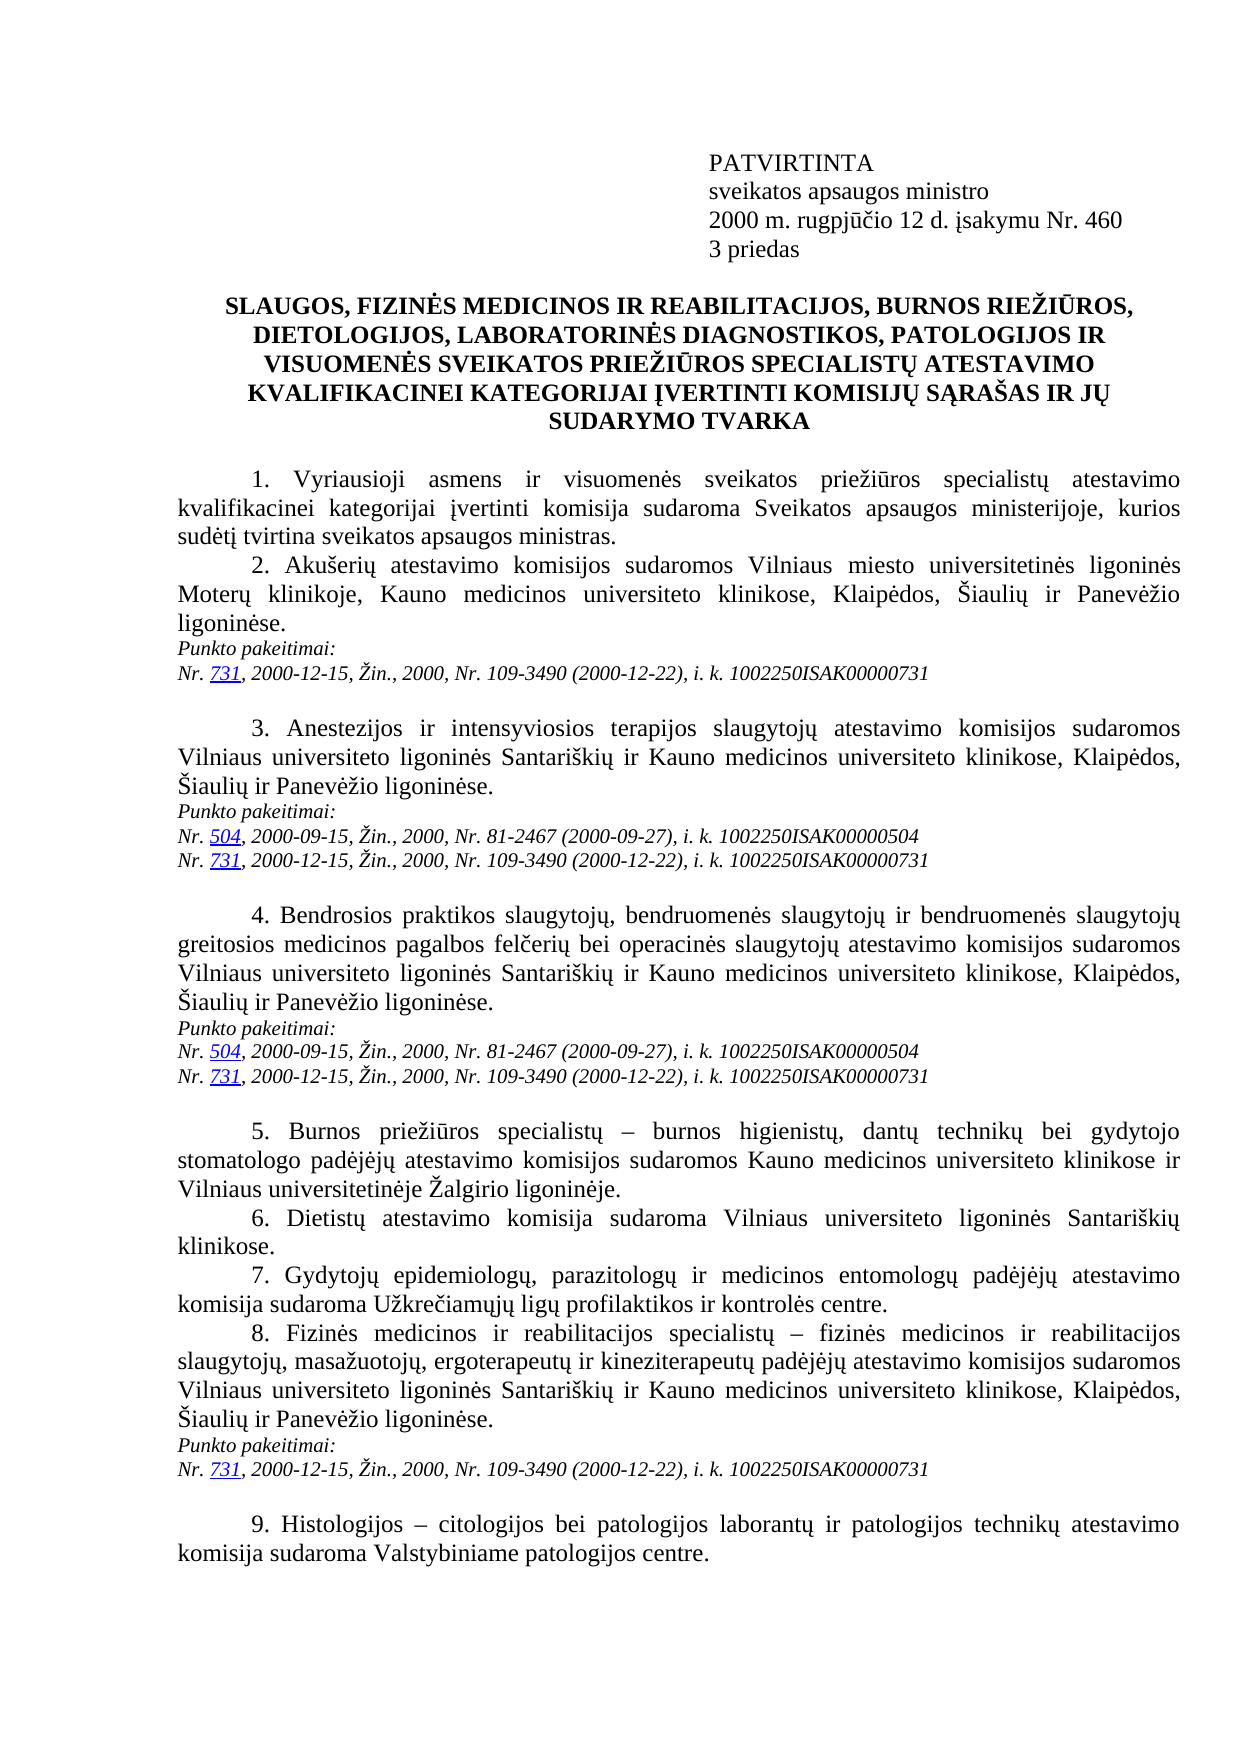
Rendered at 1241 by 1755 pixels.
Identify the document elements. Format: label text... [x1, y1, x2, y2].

text 8. Fizinės medicinos ir reabilitacijos specialistų – fizinės medicinos ir reabilitacijos slaugytojų, masažuotojų, ergoterapeutų ir kineziterapeutų padėjėjų atestavimo komisijos sudaromos Vilniaus universiteto ligoninės Santariškių ir Kauno medicinos universiteto klinikose, Klaipėdos, Šiaulių ir Panevėžio ligoninėse. [177, 1318, 1181, 1433]
text Nr. 731, 2000-12-15, Žin., 2000, Nr. 109-3490 (2000-12-22), i. k. 1002250ISAK00000731 [177, 1063, 1181, 1088]
text 9. Histologijos – citologijos bei patologijos laborantų ir patologijos technikų atestavimo komisija sudaroma Valstybiniame patologijos centre. [177, 1509, 1181, 1567]
text PATVIRTINTA [177, 148, 1181, 176]
text 2000 m. rugpjūčio 12 d. įsakymu Nr. 460 [177, 205, 1181, 234]
text Nr. 731, 2000-12-15, Žin., 2000, Nr. 109-3490 (2000-12-22), i. k. 1002250ISAK00000731 [177, 848, 1181, 872]
text SLAUGOS, FIZINĖS MEDICINOS IR REABILITACIJOS, BURNOS RIEŽIŪROS, DIETOLOGIJOS, LABORATORINĖS DIAGNOSTIKOS, PATOLOGIJOS IR VISUOMENĖS SVEIKATOS PRIEŽIŪROS SPECIALISTŲ ATESTAVIMO KVALIFIKACINEI KATEGORIJAI ĮVERTINTI KOMISIJŲ SĄRAŠAS IR JŲ SUDARYMO TVARKA [177, 291, 1181, 435]
text 4. Bendrosios praktikos slaugytojų, bendruomenės slaugytojų ir bendruomenės slaugytojų greitosios medicinos pagalbos felčerių bei operacinės slaugytojų atestavimo komisijos sudaromos Vilniaus universiteto ligoninės Santariškių ir Kauno medicinos universiteto klinikose, Klaipėdos, Šiaulių ir Panevėžio ligoninėse. [177, 900, 1181, 1015]
text Nr. 504, 2000-09-15, Žin., 2000, Nr. 81-2467 (2000-09-27), i. k. 1002250ISAK00000504 [177, 823, 1181, 848]
text 5. Burnos priežiūros specialistų – burnos higienistų, dantų technikų bei gydytojo stomatologo padėjėjų atestavimo komisijos sudaromos Kauno medicinos universiteto klinikose ir Vilniaus universitetinėje Žalgirio ligoninėje. [177, 1116, 1181, 1203]
text 3 priedas [177, 234, 1181, 263]
text Punkto pakeitimai: [177, 1433, 1181, 1457]
text Punkto pakeitimai: [177, 1015, 1181, 1039]
text 1. Vyriausioji asmens ir visuomenės sveikatos priežiūros specialistų atestavimo kvalifikacinei kategorijai įvertinti komisija sudaroma Sveikatos apsaugos ministerijoje, kurios sudėtį tvirtina sveikatos apsaugos ministras. [177, 464, 1181, 550]
text Punkto pakeitimai: [177, 799, 1181, 823]
text 7. Gydytojų epidemiologų, parazitologų ir medicinos entomologų padėjėjų atestavimo komisija sudaroma Užkrečiamųjų ligų profilaktikos ir kontrolės centre. [177, 1260, 1181, 1318]
text Nr. 504, 2000-09-15, Žin., 2000, Nr. 81-2467 (2000-09-27), i. k. 1002250ISAK00000504 [177, 1039, 1181, 1063]
text 2. Akušerių atestavimo komisijos sudaromos Vilniaus miesto universitetinės ligoninės Moterų klinikoje, Kauno medicinos universiteto klinikose, Klaipėdos, Šiaulių ir Panevėžio ligoninėse. [177, 550, 1181, 636]
text 3. Anestezijos ir intensyviosios terapijos slaugytojų atestavimo komisijos sudaromos Vilniaus universiteto ligoninės Santariškių ir Kauno medicinos universiteto klinikose, Klaipėdos, Šiaulių ir Panevėžio ligoninėse. [177, 713, 1181, 799]
text sveikatos apsaugos ministro [177, 176, 1181, 205]
text Punkto pakeitimai: [177, 636, 1181, 660]
text Nr. 731, 2000-12-15, Žin., 2000, Nr. 109-3490 (2000-12-22), i. k. 1002250ISAK00000731 [177, 660, 1181, 684]
text 6. Dietistų atestavimo komisija sudaroma Vilniaus universiteto ligoninės Santariškių klinikose. [177, 1203, 1181, 1260]
text Nr. 731, 2000-12-15, Žin., 2000, Nr. 109-3490 (2000-12-22), i. k. 1002250ISAK00000731 [177, 1457, 1181, 1481]
